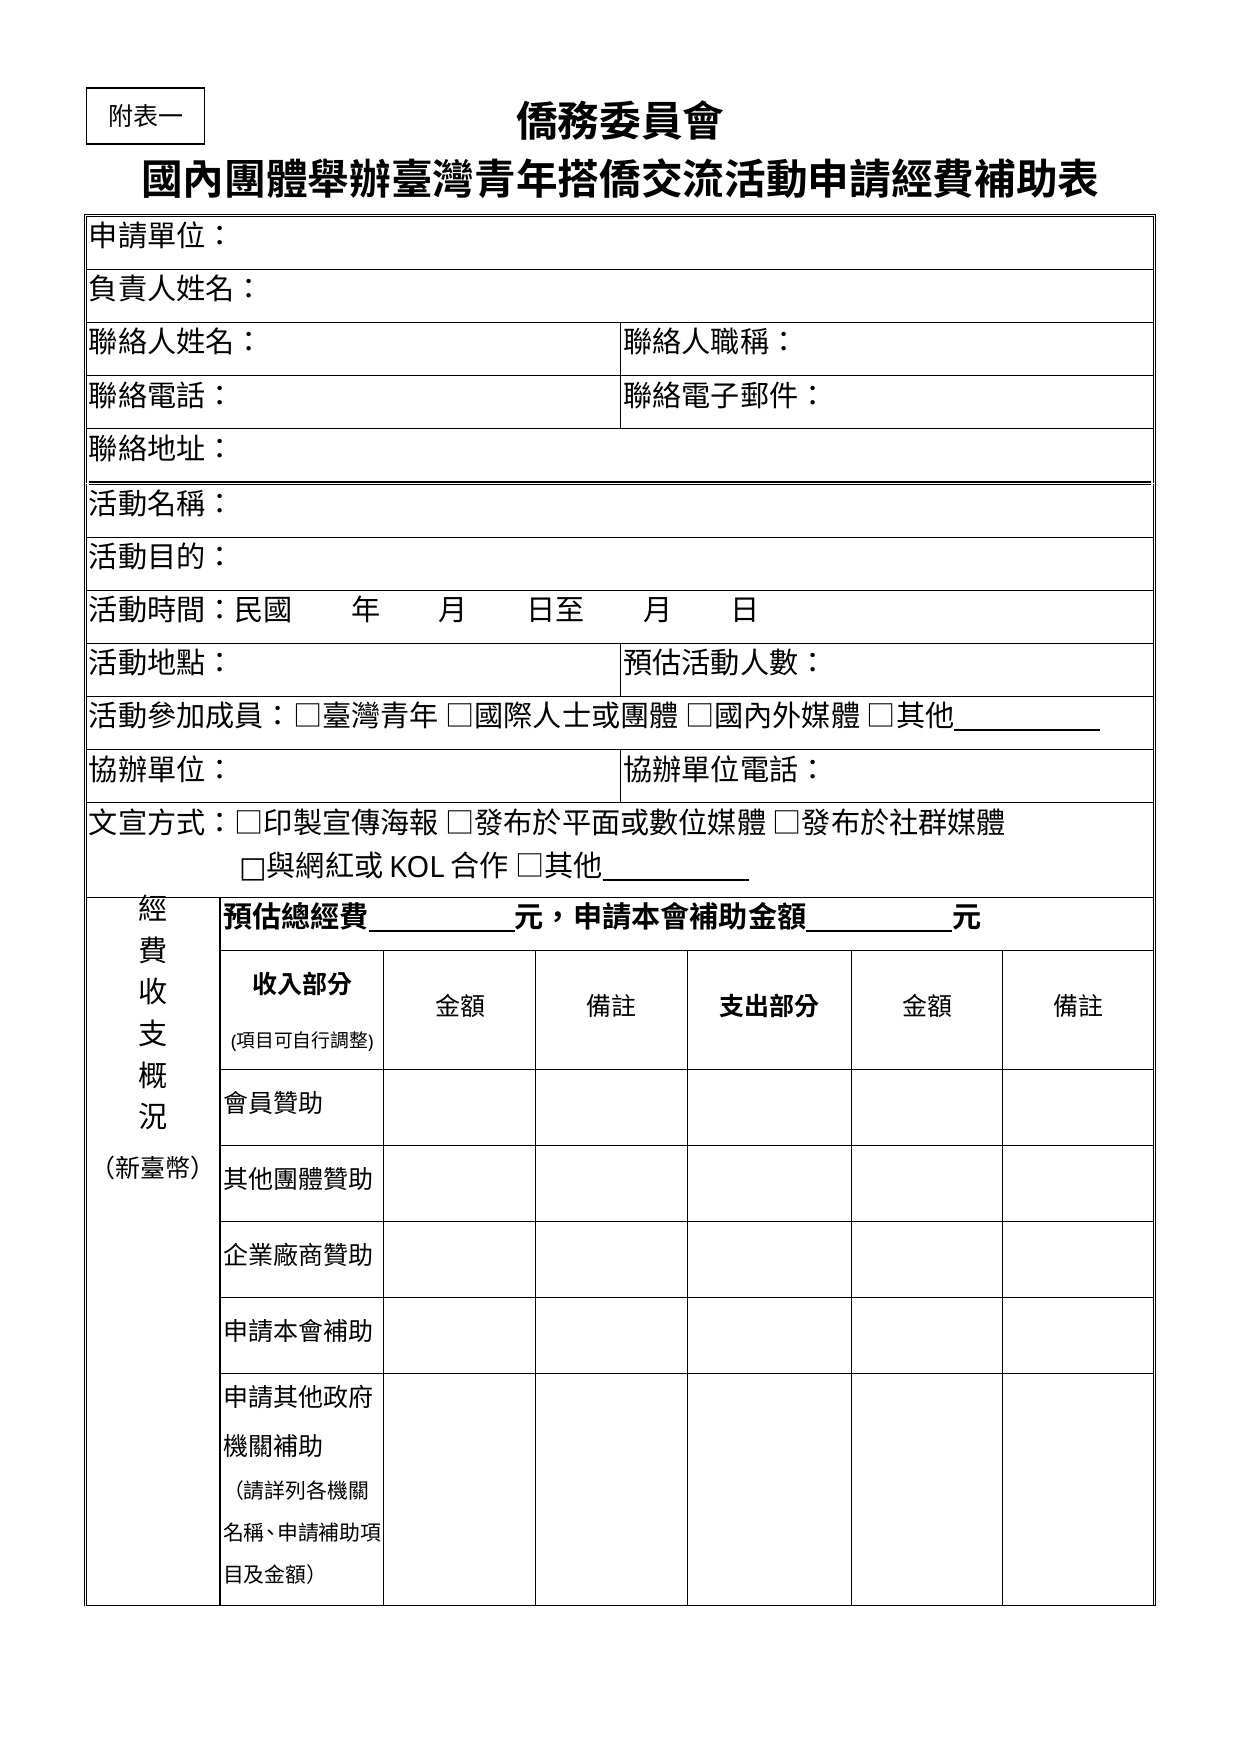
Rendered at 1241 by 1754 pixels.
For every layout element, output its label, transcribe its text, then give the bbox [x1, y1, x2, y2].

table_cell 活動名稱： [87, 481, 1153, 537]
table_cell 金額 [384, 951, 535, 1069]
table_cell [536, 1070, 687, 1145]
table_cell [384, 1222, 535, 1297]
table_cell [688, 1146, 851, 1221]
table_cell 聯絡人姓名： [87, 323, 620, 375]
table_cell 聯絡電話： [87, 376, 620, 428]
table_cell [852, 1070, 1002, 1145]
table_cell [852, 1222, 1002, 1297]
table_cell 聯絡人職稱： [621, 323, 1153, 375]
table_cell 備註 [536, 951, 687, 1069]
table_cell [852, 1374, 1002, 1605]
table_cell [688, 1222, 851, 1297]
table_cell [852, 1298, 1002, 1373]
table_cell [384, 1070, 535, 1145]
table_cell 聯絡電子郵件： [621, 376, 1153, 428]
table_cell [536, 1146, 687, 1221]
table_cell [384, 1298, 535, 1373]
table_cell 協辦單位電話： [621, 750, 1153, 802]
table_cell 預估總經費 元，申請本會補助金額 元 [221, 898, 1153, 950]
table_header 申請單位： [87, 217, 1153, 269]
table_cell 文宣方式：□印製宣傳海報 □發布於平面或數位媒體 □發布於社群媒體 □與網紅或KOL合作 □其他 [87, 803, 1153, 897]
table_cell 經 費 收 支 概 況 （新臺幣） [87, 898, 219, 1605]
table_cell 企業廠商贊助 [221, 1222, 383, 1297]
table_cell [1003, 1146, 1153, 1221]
table_cell [536, 1222, 687, 1297]
table_cell [1003, 1070, 1153, 1145]
table_cell 活動地點： [87, 644, 620, 696]
table_cell [688, 1070, 851, 1145]
table_cell 預估活動人數： [621, 644, 1153, 696]
table_cell 金額 [852, 951, 1002, 1069]
table_cell 申請本會補助 [221, 1298, 383, 1373]
text 國內團體舉辦臺灣青年搭僑交流活動申請經費補助表 [89, 148, 1152, 206]
table_cell [536, 1298, 687, 1373]
table_cell 會員贊助 [221, 1070, 383, 1145]
table_cell [852, 1146, 1002, 1221]
table_cell 其他團體贊助 [221, 1146, 383, 1221]
text 附表一 [102, 96, 189, 133]
table_cell [536, 1374, 687, 1605]
table_cell [688, 1374, 851, 1605]
table_cell [384, 1146, 535, 1221]
table_cell [1003, 1374, 1153, 1605]
table_cell 活動目的： [87, 538, 1153, 590]
table_cell 活動時間：民國 年 月 日至 月 日 [87, 591, 1153, 643]
table_cell [688, 1298, 851, 1373]
table_cell 備註 [1003, 951, 1153, 1069]
table_cell 活動參加成員：□臺灣青年 □國際人士或團體 □國內外媒體 □其他 [87, 697, 1153, 749]
table_cell 收入部分 (項目可自行調整) [221, 951, 383, 1069]
table_cell [384, 1374, 535, 1605]
table_cell 聯絡地址： [87, 429, 1153, 481]
table_cell [1003, 1222, 1153, 1297]
table_cell 協辦單位： [87, 750, 620, 802]
table_cell 申請其他政府機關補助 （請詳列各機關名稱、申請補助項目及金額） [221, 1374, 383, 1605]
table_cell 負責人姓名： [87, 270, 1153, 322]
text 僑務委員會 [89, 89, 1152, 148]
table_cell [1003, 1298, 1153, 1373]
table_cell 支出部分 [688, 951, 851, 1069]
